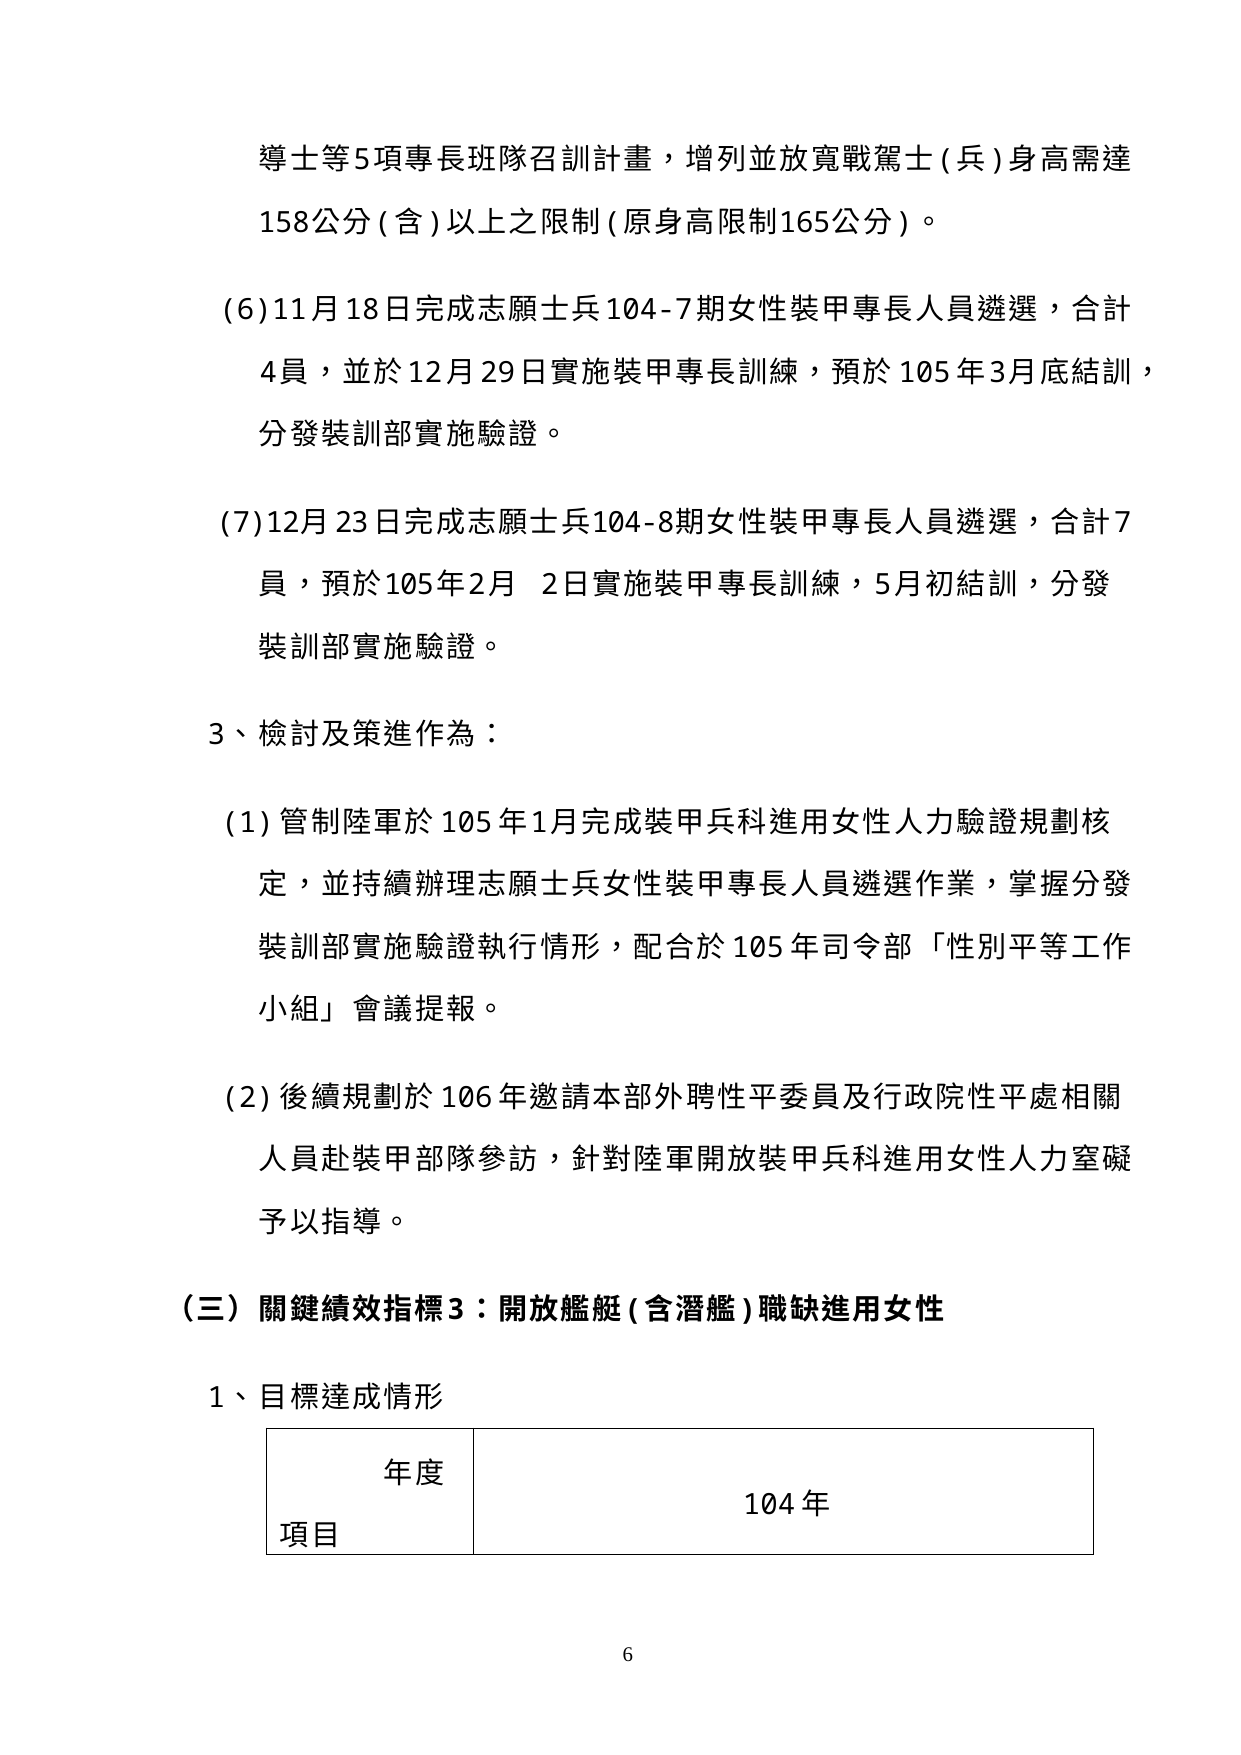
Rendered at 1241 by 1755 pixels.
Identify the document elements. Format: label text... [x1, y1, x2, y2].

text 1、目標達成情形 [202, 1353, 1133, 1415]
text 3、檢討及策進作為： [202, 690, 1133, 753]
text （三）關鍵績效指標3：開放艦艇(含潛艦)職缺進用女性 [157, 1265, 1133, 1328]
text (1)管制陸軍於105年1月完成裝甲兵科進用女性人力驗證規劃核定，並持續辦理志願士兵女性裝甲專長人員遴選作業，掌握分發裝訓部實施驗證執行情形，配合於105年司令部「性別平等工作小組」會議提報。 [208, 778, 1133, 1028]
table_header 年度 項目 [267, 1429, 473, 1554]
text (6)11月18日完成志願士兵104-7期女性裝甲專長人員遴選，合計4員，並於12月29日實施裝甲專長訓練，預於105年3月底結訓，分發裝訓部實施驗證。 [208, 265, 1133, 453]
text (2)後續規劃於106年邀請本部外聘性平委員及行政院性平處相關人員赴裝甲部隊參訪，針對陸軍開放裝甲兵科進用女性人力窒礙予以指導。 [208, 1053, 1133, 1240]
table_header 104年 [474, 1429, 1093, 1554]
text 導士等5項專長班隊召訓計畫，增列並放寬戰駕士(兵)身高需達158公分(含)以上之限制(原身高限制165公分)。 [208, 115, 1133, 240]
text (7)12月23日完成志願士兵104-8期女性裝甲專長人員遴選，合計7 員，預於105年2月 2日實施裝甲專長訓練，5月初結訓，分發裝訓部實施驗證。 [208, 478, 1133, 665]
